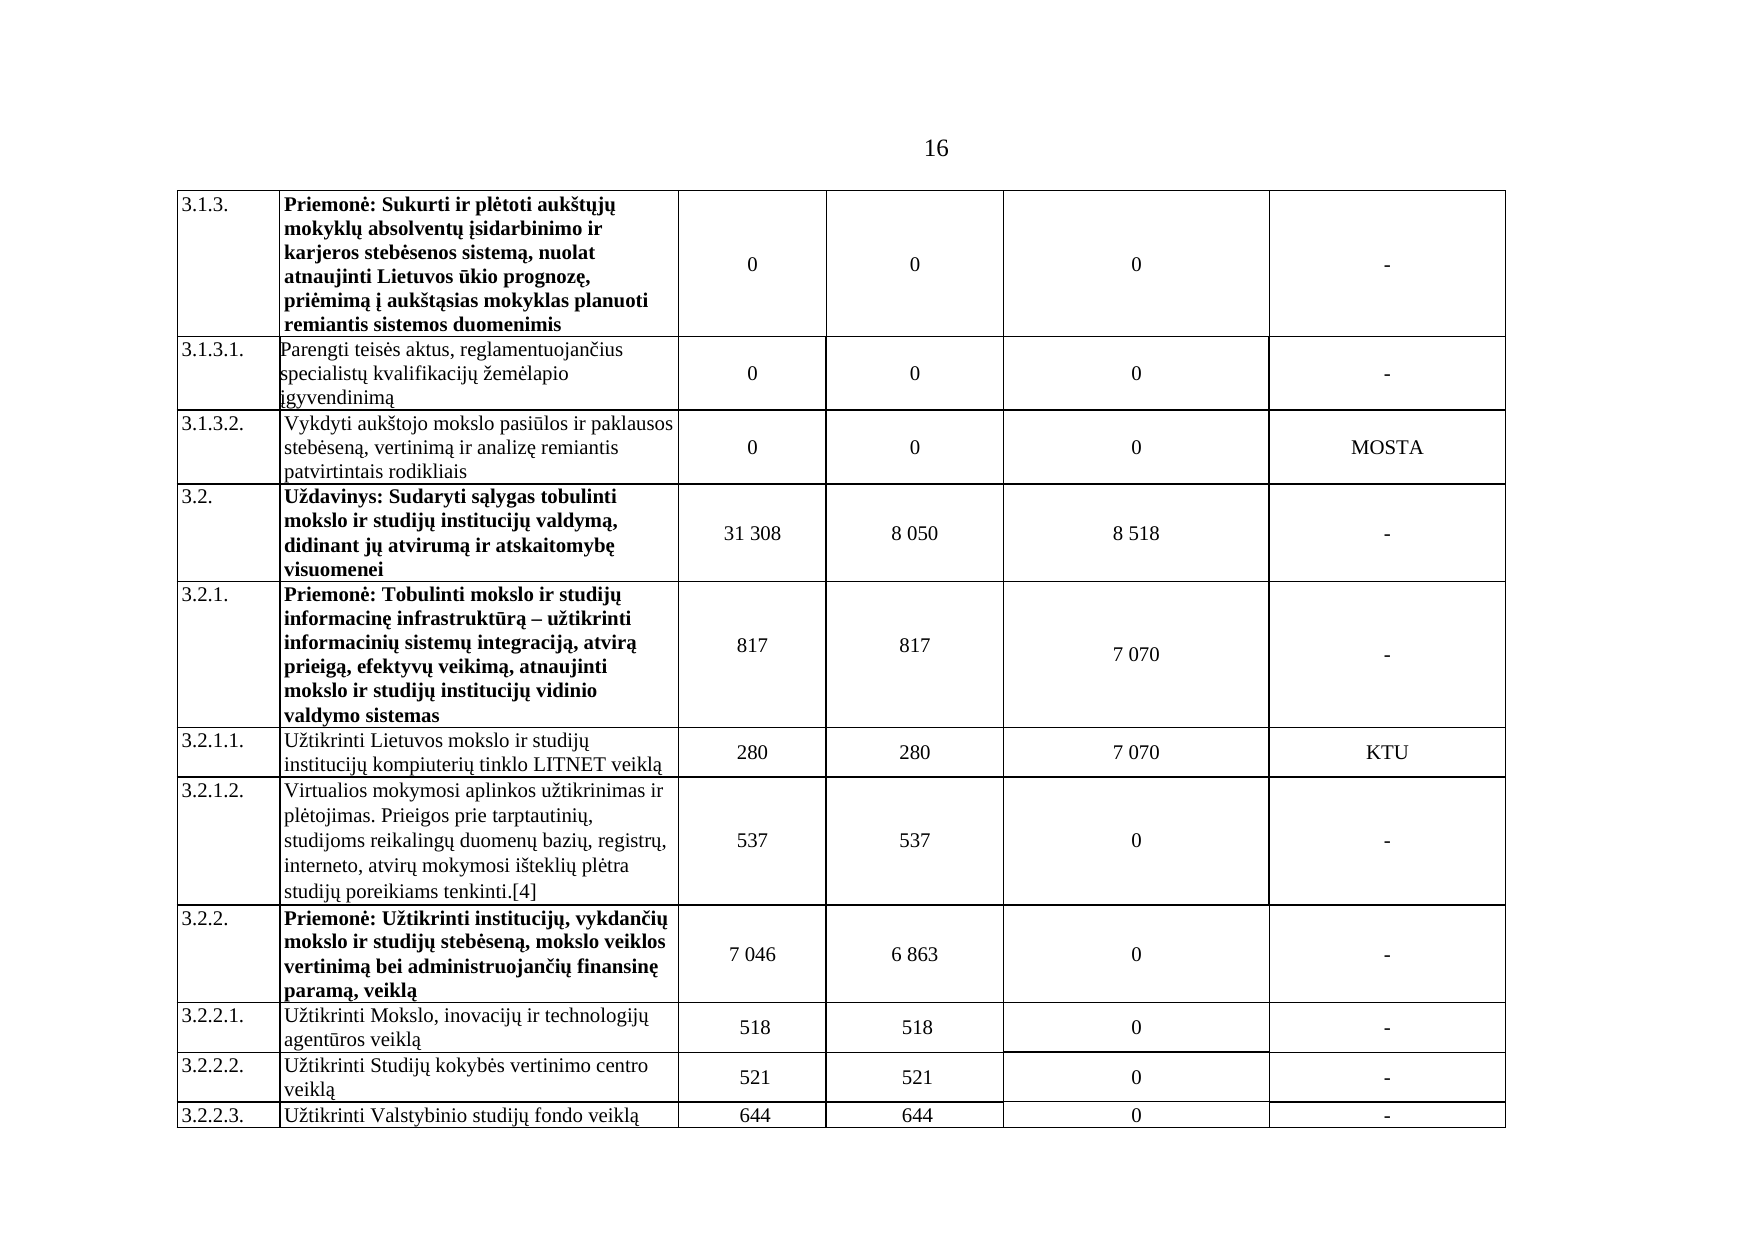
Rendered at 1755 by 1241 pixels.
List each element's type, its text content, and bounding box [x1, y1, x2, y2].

table_cell 280 [827, 728, 1003, 776]
table_cell [1506, 409, 1516, 483]
table_cell MOSTA [1270, 411, 1505, 483]
table_cell Virtualios mokymosi aplinkos užtikrinimas ir plėtojimas. Prieigos prie tarptautinių, studijoms reikalingų duomenų bazių, registrų, interneto, atvirų mokymosi išteklių plėtra studijų poreikiams tenkinti.[4] [281, 778, 678, 904]
table_cell [1506, 336, 1516, 409]
table_cell Priemonė: Tobulinti mokslo ir studijų informacinę infrastruktūrą – užtikrinti informacinių sistemų integraciją, atvirą prieigą, efektyvų veikimą, atnaujinti mokslo ir studijų institucijų vidinio valdymo sistemas [281, 582, 678, 727]
table_cell 817 [679, 582, 825, 727]
table_cell [1506, 190, 1516, 336]
table_cell 3.2.1. [178, 582, 279, 727]
table_cell 3.1.3.2. [178, 411, 279, 483]
table_cell 3.2.1.1. [178, 728, 279, 776]
table_cell 0 [827, 411, 1003, 483]
table_cell 0 [1004, 906, 1269, 1002]
table_cell 0 [827, 191, 1003, 336]
table_cell 521 [679, 1053, 825, 1101]
table_cell [1506, 904, 1516, 1002]
table_cell Priemonė: Užtikrinti institucijų, vykdančių mokslo ir studijų stebėseną, mokslo veiklos vertinimą bei administruojančių finansinę paramą, veiklą [281, 906, 678, 1002]
table_cell [1506, 483, 1516, 581]
table_cell Parengti teisės aktus, reglamentuojančius specialistų kvalifikacijų žemėlapio įgyvendinimą [281, 337, 678, 409]
table_cell 0 [1004, 778, 1268, 904]
table_cell 0 [1004, 191, 1269, 336]
table_cell Vykdyti aukštojo mokslo pasiūlos ir paklausos stebėseną, vertinimą ir analizę remiantis patvirtintais rodikliais [281, 411, 678, 483]
table_cell 7 070 [1004, 728, 1268, 776]
table_cell 518 [827, 1003, 1003, 1051]
table_cell 0 [1004, 411, 1268, 483]
table_cell 280 [679, 728, 825, 776]
table_cell 3.2.2. [178, 906, 279, 1002]
table_cell [1506, 1101, 1516, 1127]
table_cell [1506, 727, 1516, 776]
table_cell 537 [679, 778, 825, 904]
table_cell Užtikrinti Mokslo, inovacijų ir technologijų agentūros veiklą [281, 1003, 678, 1051]
table_cell 3.2. [178, 485, 279, 581]
table_cell 817 [827, 582, 1003, 727]
table_cell [1506, 776, 1516, 904]
table_cell 0 [1004, 1053, 1269, 1101]
table_cell - [1270, 191, 1505, 336]
table_cell - [1270, 582, 1505, 727]
table_cell - [1270, 906, 1505, 1002]
table_cell 7 070 [1004, 582, 1268, 727]
table_cell - [1270, 337, 1505, 409]
table_cell 8 050 [827, 485, 1003, 581]
table_cell Užtikrinti Studijų kokybės vertinimo centro veiklą [281, 1053, 678, 1101]
table_cell 0 [1004, 1102, 1269, 1127]
table_cell 518 [679, 1003, 825, 1051]
table_cell - [1270, 1103, 1505, 1127]
table_cell Priemonė: Sukurti ir plėtoti aukštųjų mokyklų absolventų įsidarbinimo ir karjeros stebėsenos sistemą, nuolat atnaujinti Lietuvos ūkio prognozę, priėmimą į aukštąsias mokyklas planuoti remiantis sistemos duomenimis [280, 191, 678, 336]
table_cell [1506, 1051, 1516, 1101]
table_cell 3.2.2.1. [178, 1003, 279, 1051]
table_cell [1506, 581, 1516, 727]
table_cell 31 308 [679, 485, 825, 581]
table_cell 537 [827, 778, 1003, 904]
table_cell 3.2.2.3. [178, 1103, 279, 1127]
table_cell 0 [1004, 1003, 1269, 1051]
table_cell 0 [1004, 337, 1268, 409]
table_cell KTU [1270, 728, 1505, 776]
table_cell 6 863 [827, 906, 1003, 1002]
table_cell - [1270, 1003, 1505, 1051]
table_cell 0 [679, 411, 825, 483]
table_cell 3.2.1.2. [178, 778, 279, 904]
table_cell 644 [827, 1103, 1003, 1127]
table_cell 521 [827, 1053, 1003, 1101]
table_cell 0 [679, 337, 825, 409]
table_cell - [1270, 485, 1505, 581]
table_cell 7 046 [679, 906, 825, 1002]
table_cell - [1270, 778, 1505, 904]
table_cell - [1270, 1053, 1505, 1101]
table_cell 0 [827, 337, 1003, 409]
table_cell 3.1.3.1. [178, 337, 279, 409]
table_cell 0 [679, 191, 826, 336]
table_cell Užtikrinti Valstybinio studijų fondo veiklą [281, 1103, 678, 1127]
table_cell [1506, 1002, 1516, 1051]
table_cell 644 [679, 1103, 825, 1127]
table_cell 3.1.3. [178, 191, 279, 336]
table_cell 8 518 [1004, 485, 1268, 581]
table_cell 3.2.2.2. [178, 1053, 279, 1101]
table_cell Uždavinys: Sudaryti sąlygas tobulinti mokslo ir studijų institucijų valdymą, didinant jų atvirumą ir atskaitomybę visuomenei [281, 485, 678, 581]
table_cell Užtikrinti Lietuvos mokslo ir studijų institucijų kompiuterių tinklo LITNET veiklą [281, 728, 678, 776]
